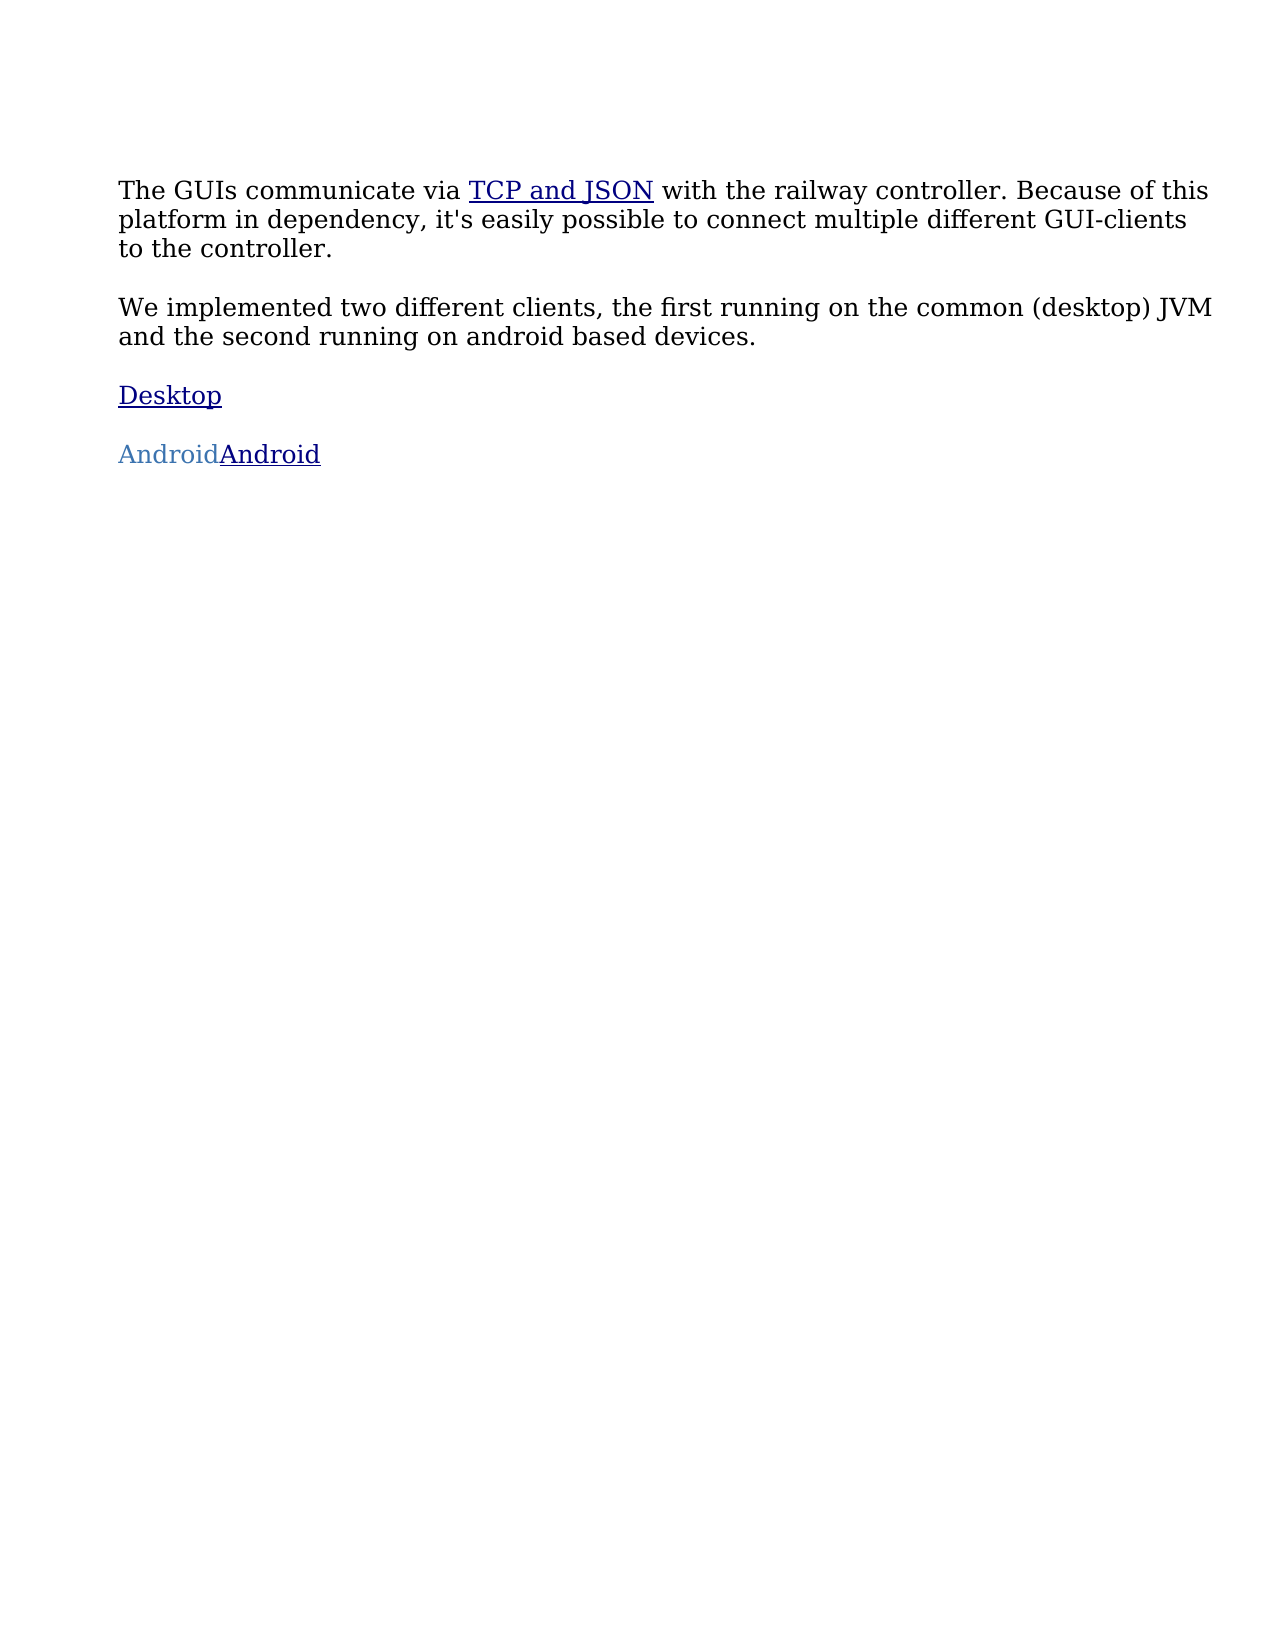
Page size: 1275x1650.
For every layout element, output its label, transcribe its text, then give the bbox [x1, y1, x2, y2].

text We implemented two different clients, the first running on the common (desktop) JVM and the second running on android based devices. [118, 293, 1216, 352]
text AndroidAndroid [118, 440, 1216, 469]
text The GUIs communicate via TCP and JSON with the railway controller. Because of this platform in dependency, it's easily possible to connect multiple different GUI-clients to the controller. [118, 176, 1216, 264]
text Desktop [118, 381, 1216, 410]
